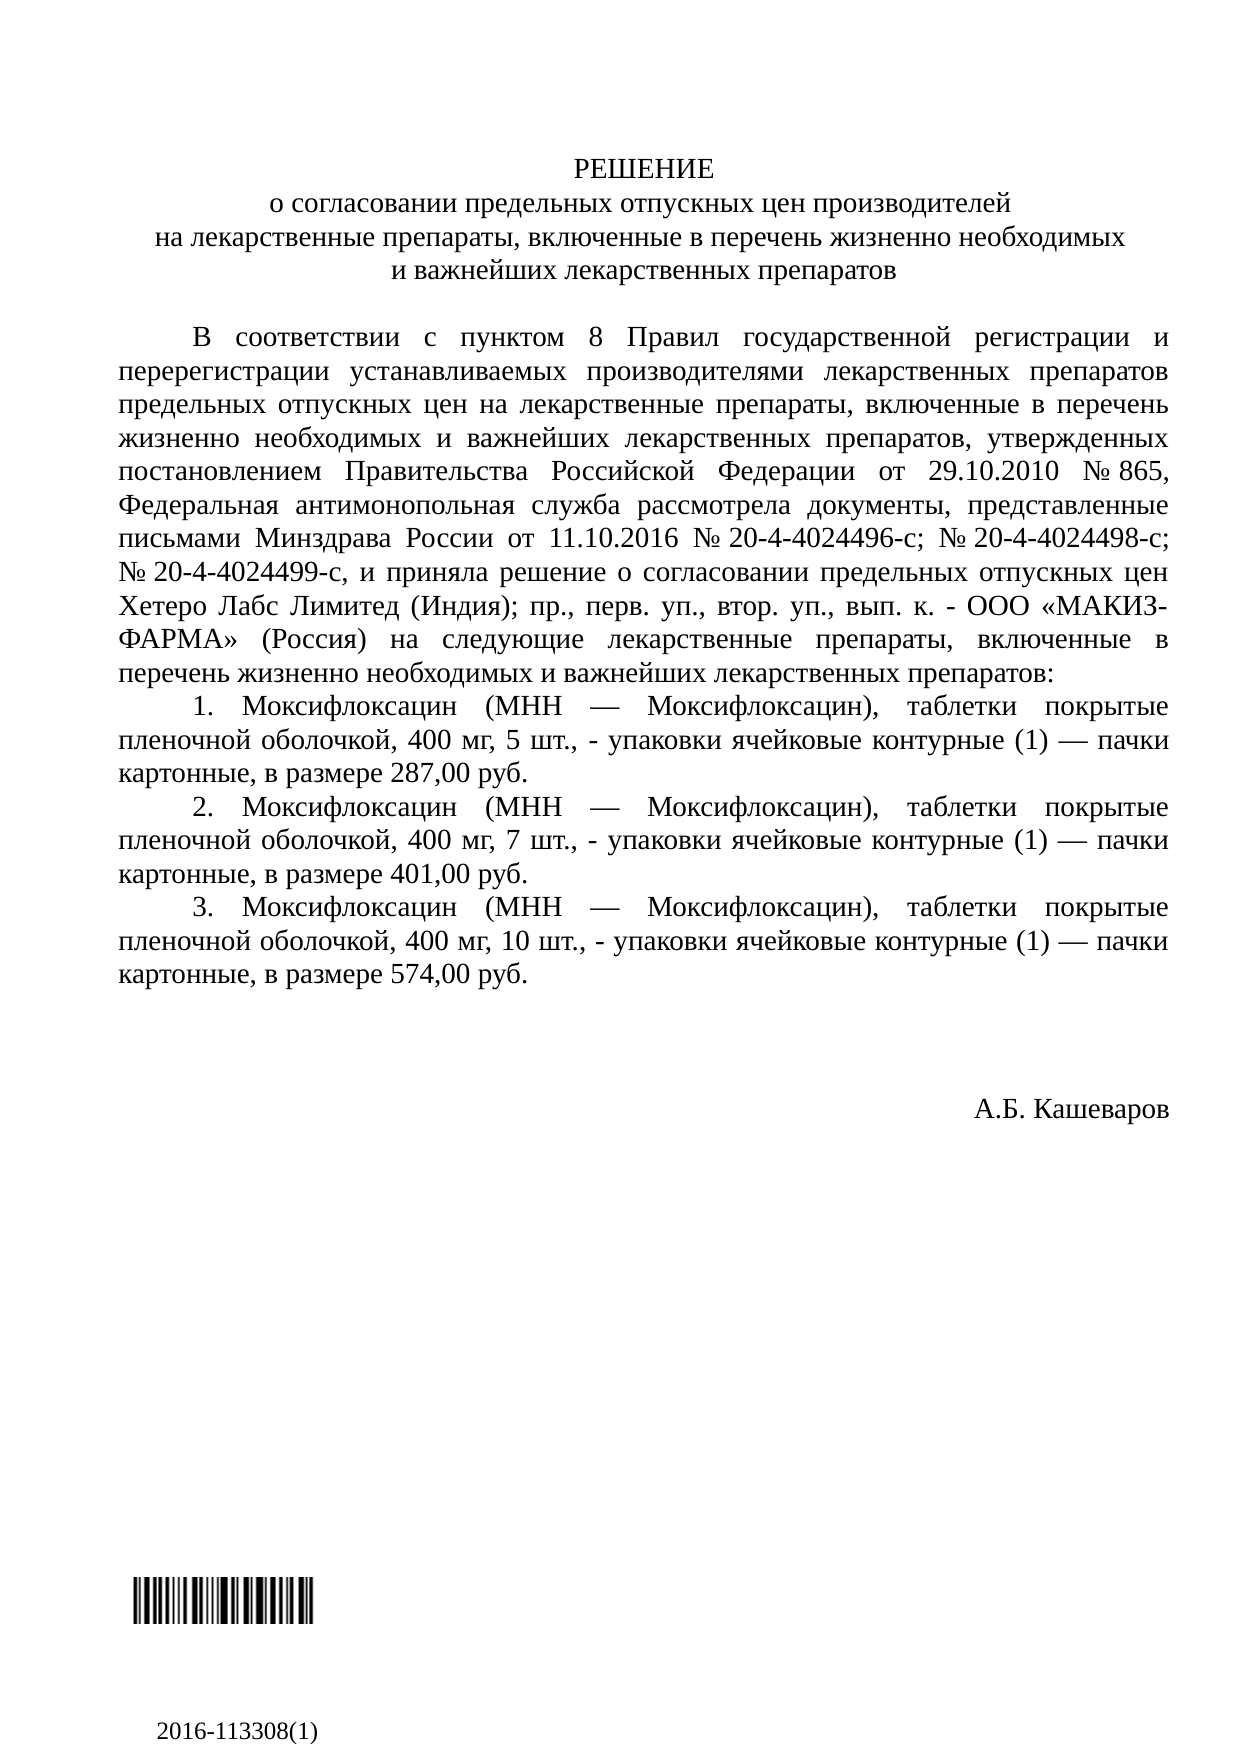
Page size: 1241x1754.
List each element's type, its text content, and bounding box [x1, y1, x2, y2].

text 3. Моксифлоксацин (МНН — Моксифлоксацин), таблетки покрытые пленочной оболочкой, 400 мг, 10 шт., - упаковки ячейковые контурные (1) — пачки картонные, в размере 574,00 руб. [118, 889, 1170, 990]
picture [118, 1577, 331, 1624]
text о согласовании предельных отпускных цен производителей [118, 185, 1170, 219]
text В соответствии с пунктом 8 Правил государственной регистрации и перерегистрации устанавливаемых производителями лекарственных препаратов предельных отпускных цен на лекарственные препараты, включенные в перечень жизненно необходимых и важнейших лекарственных препаратов, утвержденных постановлением Правительства Российской Федерации от 29.10.2010 № 865, Федеральная антимонопольная служба рассмотрела документы, представленные письмами Минздрава России от 11.10.2016 № 20-4-4024496-с; № 20-4-4024498-с; № 20-4-4024499-с, и приняла решение о согласовании предельных отпускных цен Хетеро Лабс Лимитед (Индия); пр., перв. уп., втор. уп., вып. к. - ООО «МАКИЗ-ФАРМА» (Россия) на следующие лекарственные препараты, включенные в перечень жизненно необходимых и важнейших лекарственных препаратов: [118, 319, 1170, 688]
text и важнейших лекарственных препаратов [118, 252, 1170, 286]
text РЕШЕНИЕ [118, 152, 1170, 185]
text 2. Моксифлоксацин (МНН — Моксифлоксацин), таблетки покрытые пленочной оболочкой, 400 мг, 7 шт., - упаковки ячейковые контурные (1) — пачки картонные, в размере 401,00 руб. [118, 789, 1170, 889]
text А.Б. Кашеваров [118, 1091, 1170, 1124]
text 1. Моксифлоксацин (МНН — Моксифлоксацин), таблетки покрытые пленочной оболочкой, 400 мг, 5 шт., - упаковки ячейковые контурные (1) — пачки картонные, в размере 287,00 руб. [118, 688, 1170, 789]
text на лекарственные препараты, включенные в перечень жизненно необходимых [118, 219, 1170, 252]
